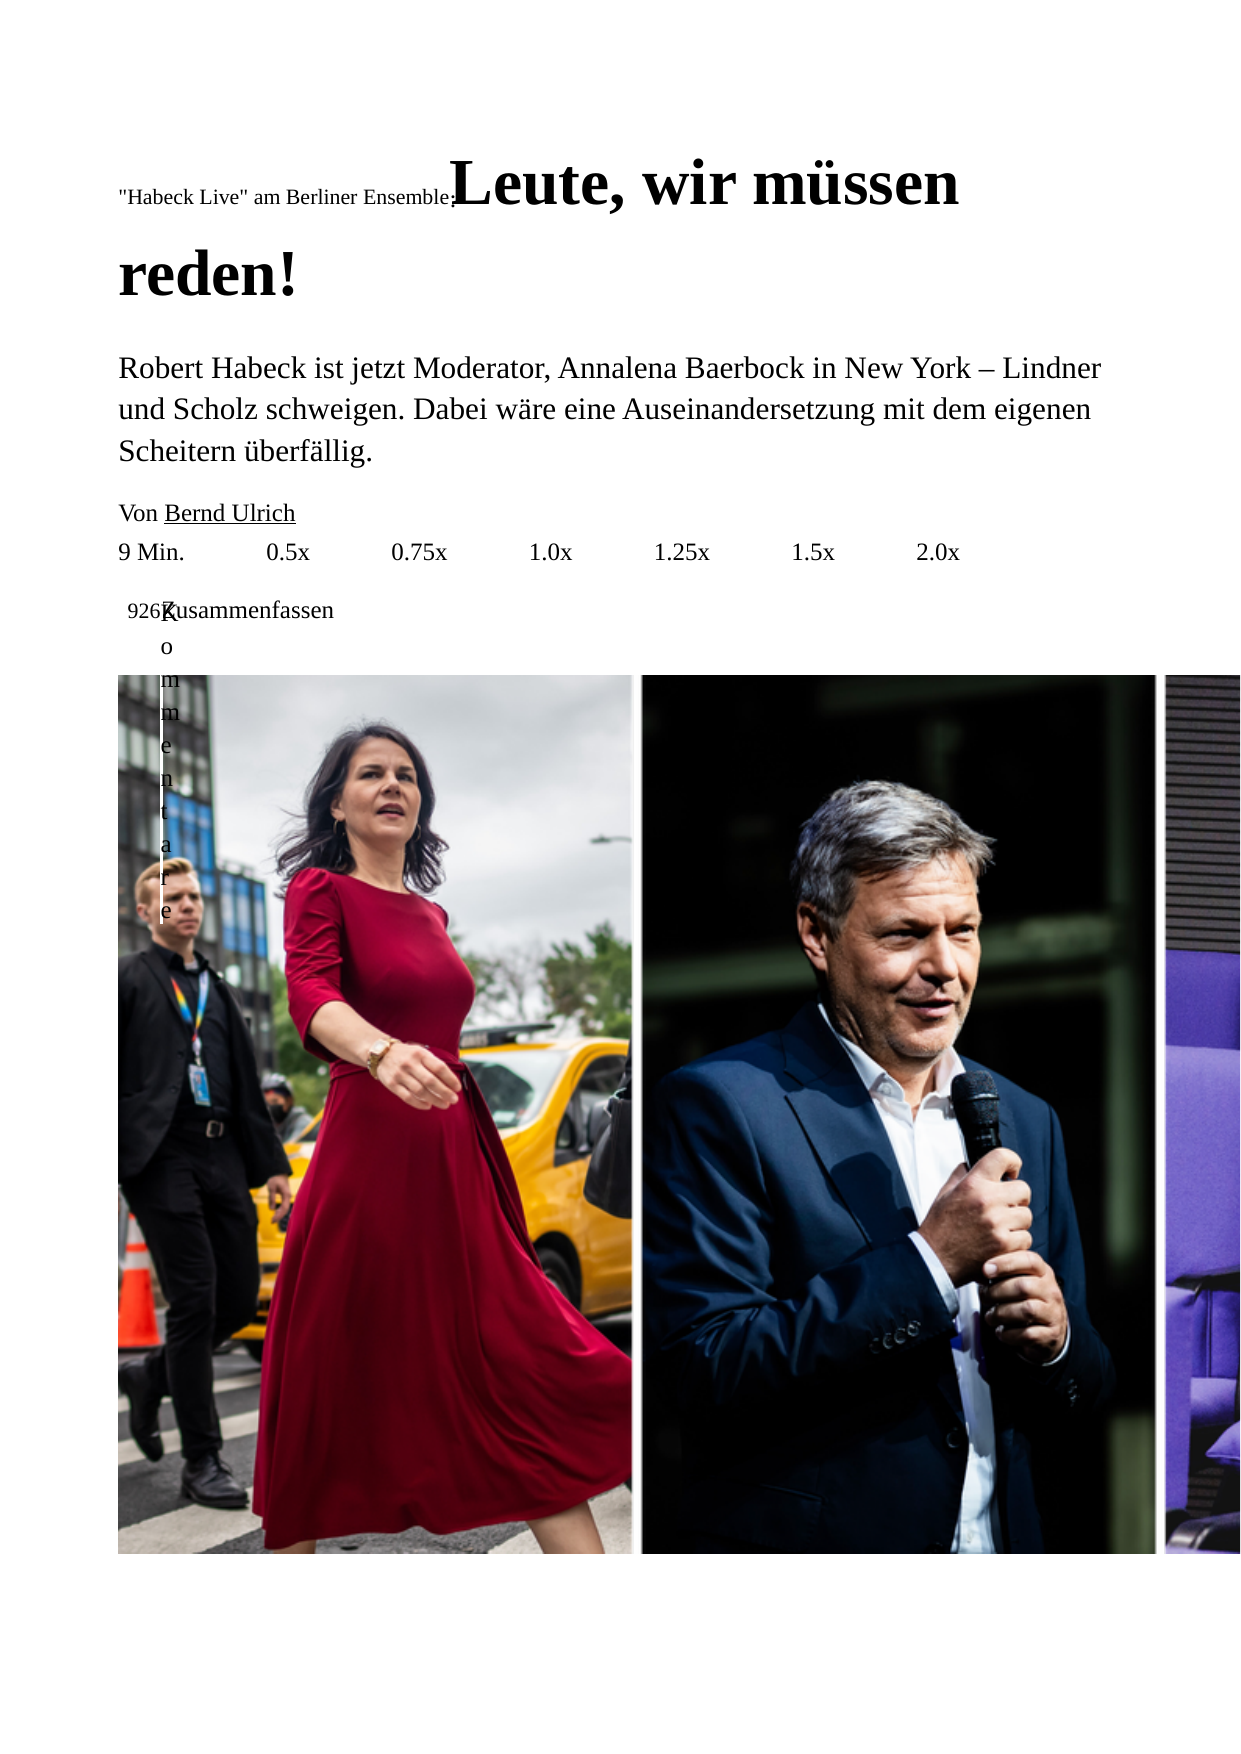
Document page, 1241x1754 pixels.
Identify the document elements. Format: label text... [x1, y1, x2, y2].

text 9 Min. 0.5x 0.75x 1.0x 1.25x 1.5x 2.0x [118, 537, 1122, 566]
picture [118, 675, 1241, 1554]
text Robert Habeck ist jetzt Moderator, Annalena Baerbock in New York – Lindner und Scholz schweigen. Dabei wäre eine Auseinandersetzung mit dem eigenen Scheitern überfällig. [118, 349, 1122, 468]
subtitle "Habeck Live" am Berliner EnsembleLeute, wir müssen reden! [118, 143, 1122, 309]
text 926Zusammenfassen [127, 595, 1122, 624]
text Von Bernd Ulrich [118, 498, 1122, 527]
